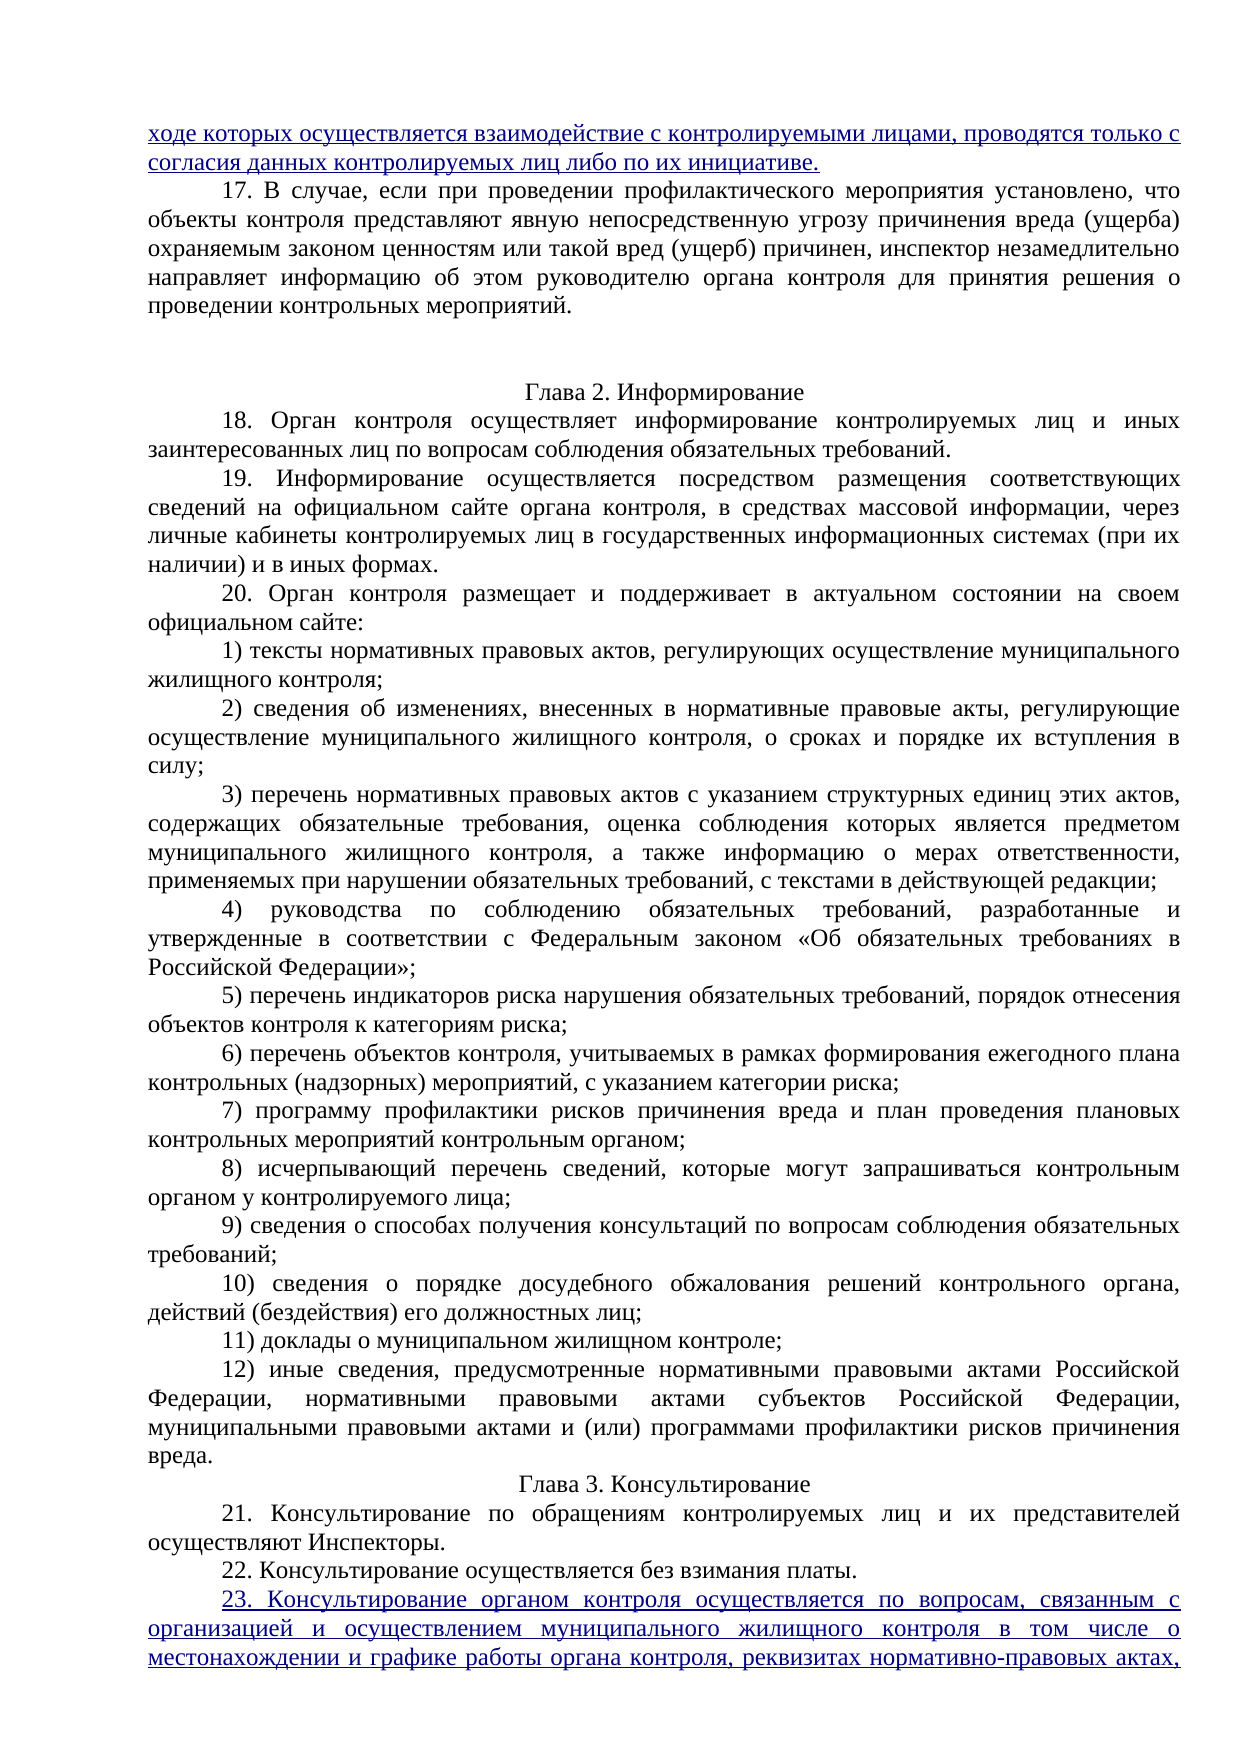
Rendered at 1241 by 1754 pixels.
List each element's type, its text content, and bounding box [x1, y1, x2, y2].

text 23. Консультирование органом контроля осуществляется по вопросам, связанным с организацией и осуществлением муниципального жилищного контроля в том числе о [148, 1584, 1181, 1638]
text 22. Консультирование осуществляется без взимания платы. [148, 1556, 1181, 1584]
text 5) перечень индикаторов риска нарушения обязательных требований, порядок отнесения объектов контроля к категориям риска; [148, 981, 1181, 1038]
text 3) перечень нормативных правовых актов с указанием структурных единиц этих актов, содержащих обязательные требования, оценка соблюдения которых является предметом муниципального жилищного контроля, а также информацию о мерах ответственности, применяемых при нарушении обязательных требований, с текстами в действующей редакции; [148, 779, 1181, 894]
text 8) исчерпывающий перечень сведений, которые могут запрашиваться контрольным органом у контролируемого лица; [148, 1153, 1181, 1211]
text местонахождении и графике работы органа контроля, реквизитах нормативно-правовых актах, [148, 1639, 1181, 1667]
text Глава 2. Информирование [148, 377, 1181, 406]
text 4) руководства по соблюдению обязательных требований, разработанные и утвержденные в соответствии с Федеральным законом «Об обязательных требованиях в Российской Федерации»; [148, 894, 1181, 981]
text 12) иные сведения, предусмотренные нормативными правовыми актами Российской Федерации, нормативными правовыми актами субъектов Российской Федерации, муниципальными правовыми актами и (или) программами профилактики рисков причинения вреда. [148, 1354, 1181, 1469]
text 7) программу профилактики рисков причинения вреда и план проведения плановых контрольных мероприятий контрольным органом; [148, 1096, 1181, 1153]
text 20. Орган контроля размещает и поддерживает в актуальном состоянии на своем официальном сайте: [148, 578, 1181, 636]
text согласия данных контролируемых лиц либо по их инициативе. [148, 144, 1181, 176]
text 9) сведения о способах получения консультаций по вопросам соблюдения обязательных требований; [148, 1211, 1181, 1268]
text ходе которых осуществляется взаимодействие с контролируемыми лицами, проводятся только с [148, 118, 1181, 143]
text 2) сведения об изменениях, внесенных в нормативные правовые акты, регулирующие осуществление муниципального жилищного контроля, о сроках и порядке их вступления в силу; [148, 693, 1181, 779]
text 17. В случае, если при проведении профилактического мероприятия установлено, что объекты контроля представляют явную непосредственную угрозу причинения вреда (ущерба) охраняемым законом ценностям или такой вред (ущерб) причинен, инспектор незамедлительно направляет информацию об этом руководителю органа контроля для принятия решения о проведении контрольных мероприятий. [148, 176, 1181, 319]
text 10) сведения о порядке досудебного обжалования решений контрольного органа, действий (бездействия) его должностных лиц; [148, 1268, 1181, 1326]
text 1) тексты нормативных правовых актов, регулирующих осуществление муниципального жилищного контроля; [148, 636, 1181, 693]
text Глава 3. Консультирование [148, 1469, 1181, 1498]
text 18. Орган контроля осуществляет информирование контролируемых лиц и иных заинтересованных лиц по вопросам соблюдения обязательных требований. [148, 406, 1181, 463]
text 21. Консультирование по обращениям контролируемых лиц и их представителей осуществляют Инспекторы. [148, 1498, 1181, 1556]
text 11) доклады о муниципальном жилищном контроле; [148, 1326, 1181, 1354]
text 19. Информирование осуществляется посредством размещения соответствующих сведений на официальном сайте органа контроля, в средствах массовой информации, через личные кабинеты контролируемых лиц в государственных информационных системах (при их наличии) и в иных формах. [148, 463, 1181, 578]
text 6) перечень объектов контроля, учитываемых в рамках формирования ежегодного плана контрольных (надзорных) мероприятий, с указанием категории риска; [148, 1038, 1181, 1096]
